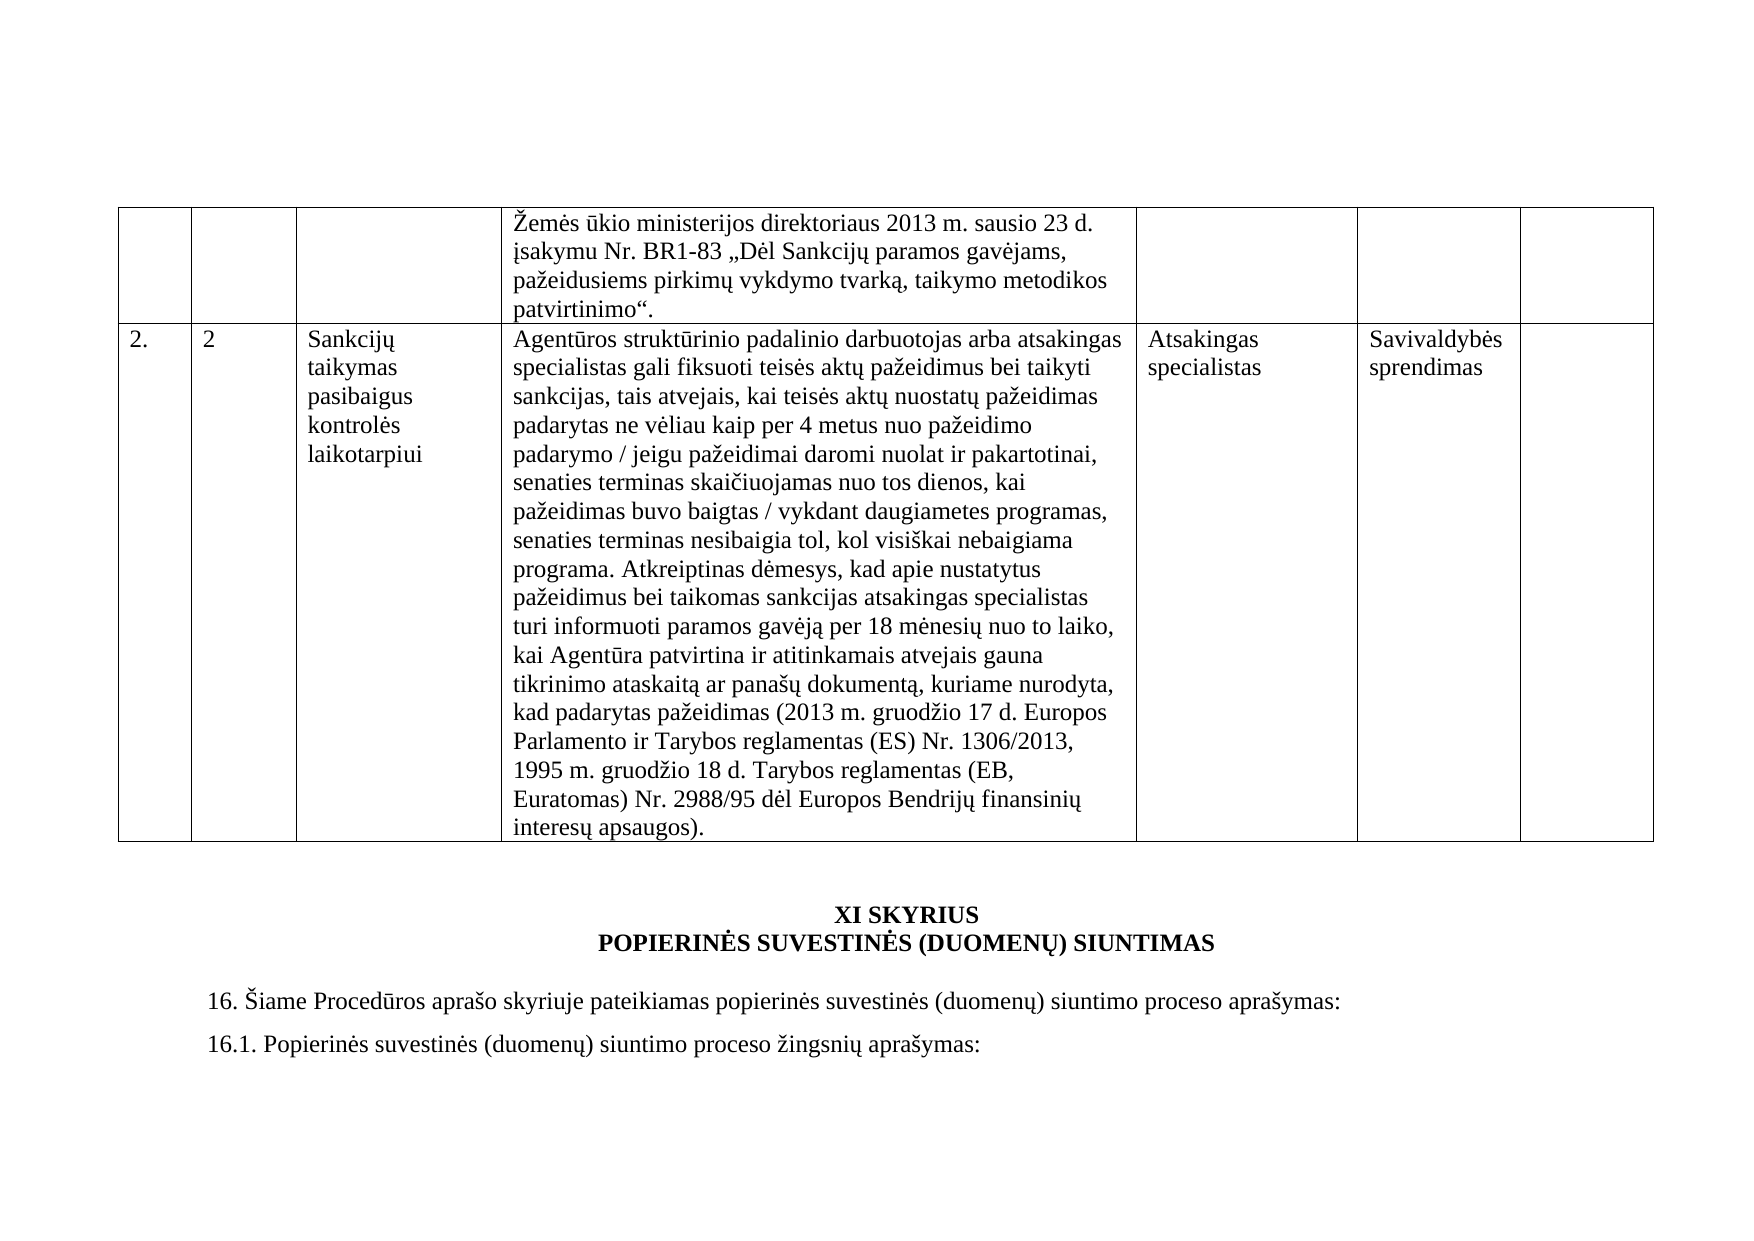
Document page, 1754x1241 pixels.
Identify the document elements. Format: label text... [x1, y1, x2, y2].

table_cell [1358, 208, 1520, 323]
table_cell [119, 208, 191, 323]
table_cell Savivaldybės sprendimas [1358, 324, 1520, 841]
table_cell Agentūros struktūrinio padalinio darbuotojas arba atsakingas specialistas gali fiksuoti teisės aktų pažeidimus bei taikyti sankcijas, tais atvejais, kai teisės aktų nuostatų pažeidimas padarytas ne vėliau kaip per 4 metus nuo pažeidimo padarymo / jeigu pažeidimai daromi nuolat ir pakartotinai, senaties terminas skaičiuojamas nuo tos dienos, kai pažeidimas buvo baigtas / vykdant daugiametes programas, senaties terminas nesibaigia tol, kol visiškai nebaigiama programa. Atkreiptinas dėmesys, kad apie nustatytus pažeidimus bei taikomas sankcijas atsakingas specialistas turi informuoti paramos gavėją per 18 mėnesių nuo to laiko, kai Agentūra patvirtina ir atitinkamais atvejais gauna tikrinimo ataskaitą ar panašų dokumentą, kuriame nurodyta, kad padarytas pažeidimas (2013 m. gruodžio 17 d. Europos Parlamento ir Tarybos reglamentas (ES) Nr. 1306/2013, 1995 m. gruodžio 18 d. Tarybos reglamentas (EB, Euratomas) Nr. 2988/95 dėl Europos Bendrijų finansinių interesų apsaugos). [502, 324, 1136, 841]
table_cell Sankcijų taikymas pasibaigus kontrolės laikotarpiui [297, 324, 501, 841]
text POPIERINĖS SUVESTINĖS (DUOMENŲ) SIUNTIMAS [118, 928, 1695, 957]
table_cell Žemės ūkio ministerijos direktoriaus 2013 m. sausio 23 d. įsakymu Nr. BR1-83 „Dėl Sankcijų paramos gavėjams, pažeidusiems pirkimų vykdymo tvarką, taikymo metodikos patvirtinimo“. [502, 208, 1136, 323]
text 16. Šiame Procedūros aprašo skyriuje pateikiamas popierinės suvestinės (duomenų) siuntimo proceso aprašymas: [118, 986, 1695, 1015]
table_cell [192, 208, 296, 323]
table_cell [1521, 208, 1653, 323]
table_cell [297, 208, 501, 323]
text XI SKYRIUS [118, 900, 1695, 928]
table_cell [1137, 208, 1357, 323]
table_cell [1521, 324, 1653, 841]
table_cell Atsakingas specialistas [1137, 324, 1357, 841]
text 16.1. Popierinės suvestinės (duomenų) siuntimo proceso žingsnių aprašymas: [118, 1029, 1695, 1058]
table_cell 2 [192, 324, 296, 841]
table_cell 2. [119, 324, 191, 841]
